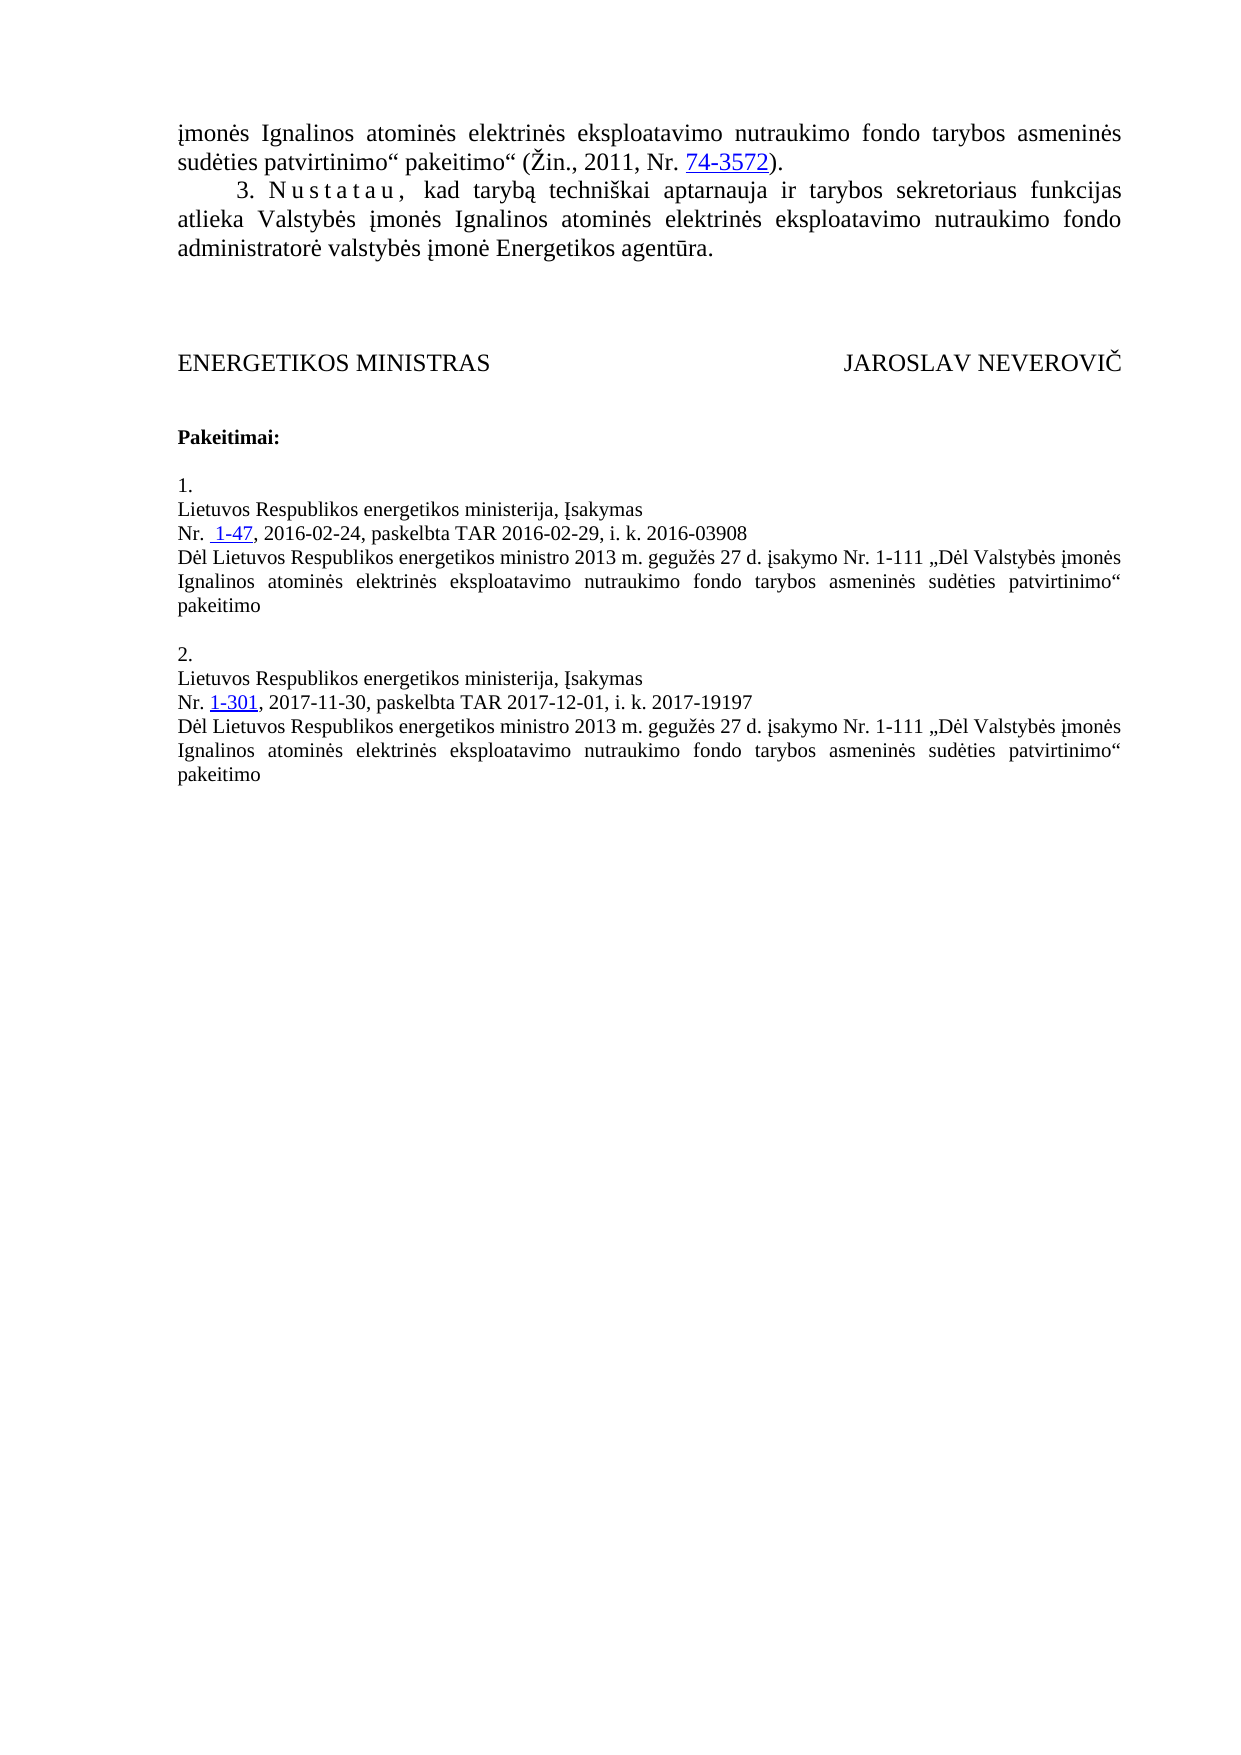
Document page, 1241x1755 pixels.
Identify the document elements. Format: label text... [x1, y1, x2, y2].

text 3. Nustatau, kad tarybą techniškai aptarnauja ir tarybos sekretoriaus funkcijas atlieka Valstybės įmonės Ignalinos atominės elektrinės eksploatavimo nutraukimo fondo administratorė valstybės įmonė Energetikos agentūra. [177, 176, 1122, 262]
text Nr. 1-301, 2017-11-30, paskelbta TAR 2017-12-01, i. k. 2017-19197 [177, 690, 1122, 714]
text Nr. 1-47, 2016-02-24, paskelbta TAR 2016-02-29, i. k. 2016-03908 [177, 521, 1122, 545]
text Energetikos ministras Jaroslav Neverovič [177, 348, 1122, 377]
text įmonės Ignalinos atominės elektrinės eksploatavimo nutraukimo fondo tarybos asmeninės sudėties patvirtinimo“ pakeitimo“ (Žin., 2011, Nr. 74-3572). [177, 118, 1122, 176]
text Dėl Lietuvos Respublikos energetikos ministro 2013 m. gegužės 27 d. įsakymo Nr. 1-111 „Dėl Valstybės įmonės Ignalinos atominės elektrinės eksploatavimo nutraukimo fondo tarybos asmeninės sudėties patvirtinimo“ pakeitimo [177, 545, 1122, 617]
text Lietuvos Respublikos energetikos ministerija, Įsakymas [177, 666, 1122, 690]
text Dėl Lietuvos Respublikos energetikos ministro 2013 m. gegužės 27 d. įsakymo Nr. 1-111 „Dėl Valstybės įmonės Ignalinos atominės elektrinės eksploatavimo nutraukimo fondo tarybos asmeninės sudėties patvirtinimo“ pakeitimo [177, 714, 1122, 786]
text 1. [177, 473, 1122, 497]
text 2. [177, 642, 1122, 666]
text Pakeitimai: [177, 425, 1122, 449]
text Lietuvos Respublikos energetikos ministerija, Įsakymas [177, 497, 1122, 521]
